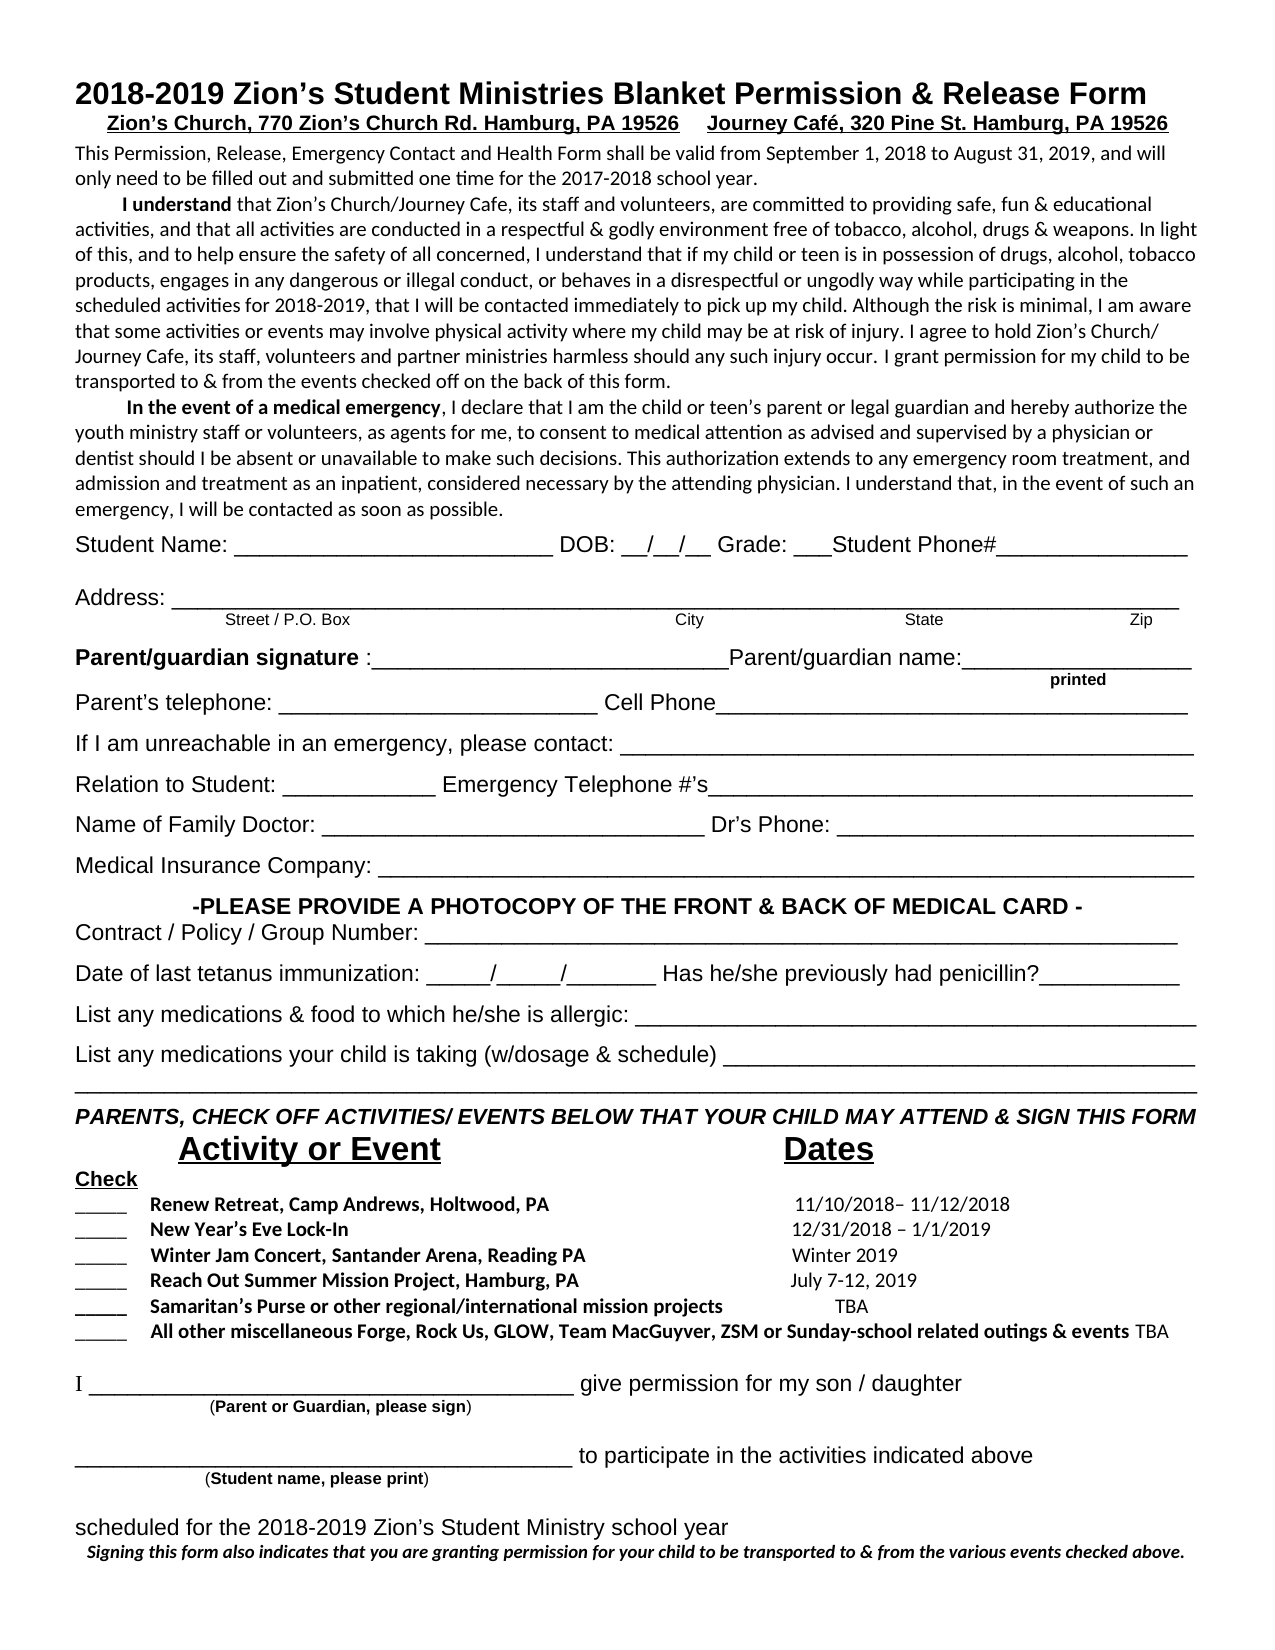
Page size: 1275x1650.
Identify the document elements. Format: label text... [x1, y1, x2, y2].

text Activity or Event Dates [75, 1129, 1200, 1167]
text _____ New Year’s Eve Lock-In 12/31/2018 – 1/1/2019 [75, 1217, 1200, 1242]
text (Student name, please print) [75, 1468, 1200, 1488]
text _____ Reach Out Summer Mission Project, Hamburg, PA July 7-12, 2019 [75, 1267, 1200, 1293]
text ________________________________________________________________________________________ [75, 1068, 1200, 1094]
text This Permission, Release, Emergency Contact and Health Form shall be valid from September 1, 2018 to August 31, 2019, and will only need to be filled out and submitted one time for the 2017-2018 school year. [75, 140, 1200, 191]
text List any medications your child is taking (w/dosage & schedule) _____________________________________ [75, 1041, 1200, 1068]
text Check [75, 1167, 1200, 1191]
text List any medications & food to which he/she is allergic: ____________________________________________ [75, 1001, 1200, 1027]
text Address: _______________________________________________________________________________ [75, 584, 1200, 610]
text _____ All other miscellaneous Forge, Rock Us, GLOW, Team MacGuyver, ZSM or Sunday-school related outings & events TBA [75, 1318, 1200, 1344]
text Date of last tetanus immunization: _____/_____/_______ Has he/she previously had penicillin?___________ [75, 960, 1200, 986]
text printed [975, 670, 1200, 689]
text I ______________________________________ give permission for my son / daughter [75, 1370, 1200, 1397]
text Parent’s telephone: _________________________ Cell Phone_____________________________________ [75, 689, 1200, 715]
text _____ Samaritan’s Purse or other regional/international mission projects TBA [75, 1293, 1200, 1318]
text Medical Insurance Company: ________________________________________________________________ [75, 852, 1200, 878]
text I understand that Zion’s Church/Journey Cafe, its staff and volunteers, are committed to providing safe, fun & educational activities, and that all activities are conducted in a respectful & godly environment free of tobacco, alcohol, drugs & weapons. In light of this, and to help ensure the safety of all concerned, I understand that if my child or teen is in possession of drugs, alcohol, tobacco products, engages in any dangerous or illegal conduct, or behaves in a disrespectful or ungodly way while participating in the scheduled activities for 2018-2019, that I will be contacted immediately to pick up my child. Although the risk is minimal, I am aware that some activities or events may involve physical activity where my child may be at risk of injury. I agree to hold Zion’s Church/ Journey Cafe, its staff, volunteers and partner ministries harmless should any such injury occur. I grant permission for my child to be transported to & from the events checked off on the back of this form. [75, 191, 1200, 394]
text (Parent or Guardian, please sign) [75, 1397, 1200, 1416]
text Street / P.O. Box City State Zip [150, 610, 1200, 629]
text scheduled for the 2018-2019 Zion’s Student Ministry school year [75, 1514, 1200, 1540]
text In the event of a medical emergency, I declare that I am the child or teen’s parent or legal guardian and hereby authorize the youth ministry staff or volunteers, as agents for me, to consent to medical attention as advised and supervised by a physician or dentist should I be absent or unavailable to make such decisions. This authorization extends to any emergency room treatment, and admission and treatment as an inpatient, considered necessary by the attending physician. I understand that, in the event of such an emergency, I will be contacted as soon as possible. [75, 394, 1200, 521]
text Contract / Policy / Group Number: ___________________________________________________________ [75, 919, 1200, 945]
text Parent/guardian signature :____________________________Parent/guardian name:__________________ [75, 643, 1200, 670]
text Student Name: _________________________ DOB: __/__/__ Grade: ___Student Phone#_______________ [75, 531, 1200, 557]
text _______________________________________ to participate in the activities indicated above [75, 1442, 1200, 1468]
text _____ Winter Jam Concert, Santander Arena, Reading PA Winter 2019 [75, 1242, 1200, 1267]
text If I am unreachable in an emergency, please contact: _____________________________________________ [75, 730, 1200, 756]
text Name of Family Doctor: ______________________________ Dr’s Phone: ____________________________ [75, 811, 1200, 838]
text 2018-2019 Zion’s Student Ministries Blanket Permission & Release Form [75, 75, 1200, 111]
text Zion’s Church, 770 Zion’s Church Rd. Hamburg, PA 19526 Journey Café, 320 Pine St. Hamburg, PA 19526 [75, 111, 1200, 135]
text -PLEASE PROVIDE A PHOTOCOPY OF THE FRONT & BACK OF MEDICAL CARD - [75, 893, 1200, 919]
text Relation to Student: ____________ Emergency Telephone #’s______________________________________ [75, 771, 1200, 797]
text PARENTS, CHECK OFF ACTIVITIES/ EVENTS BELOW THAT YOUR CHILD MAY ATTEND & SIGN THIS FORM [75, 1104, 1200, 1129]
text Signing this form also indicates that you are granting permission for your child to be transported to & from the various events checked above. [75, 1540, 1200, 1563]
text _____ Renew Retreat, Camp Andrews, Holtwood, PA 11/10/2018– 11/12/2018 [75, 1191, 1200, 1217]
